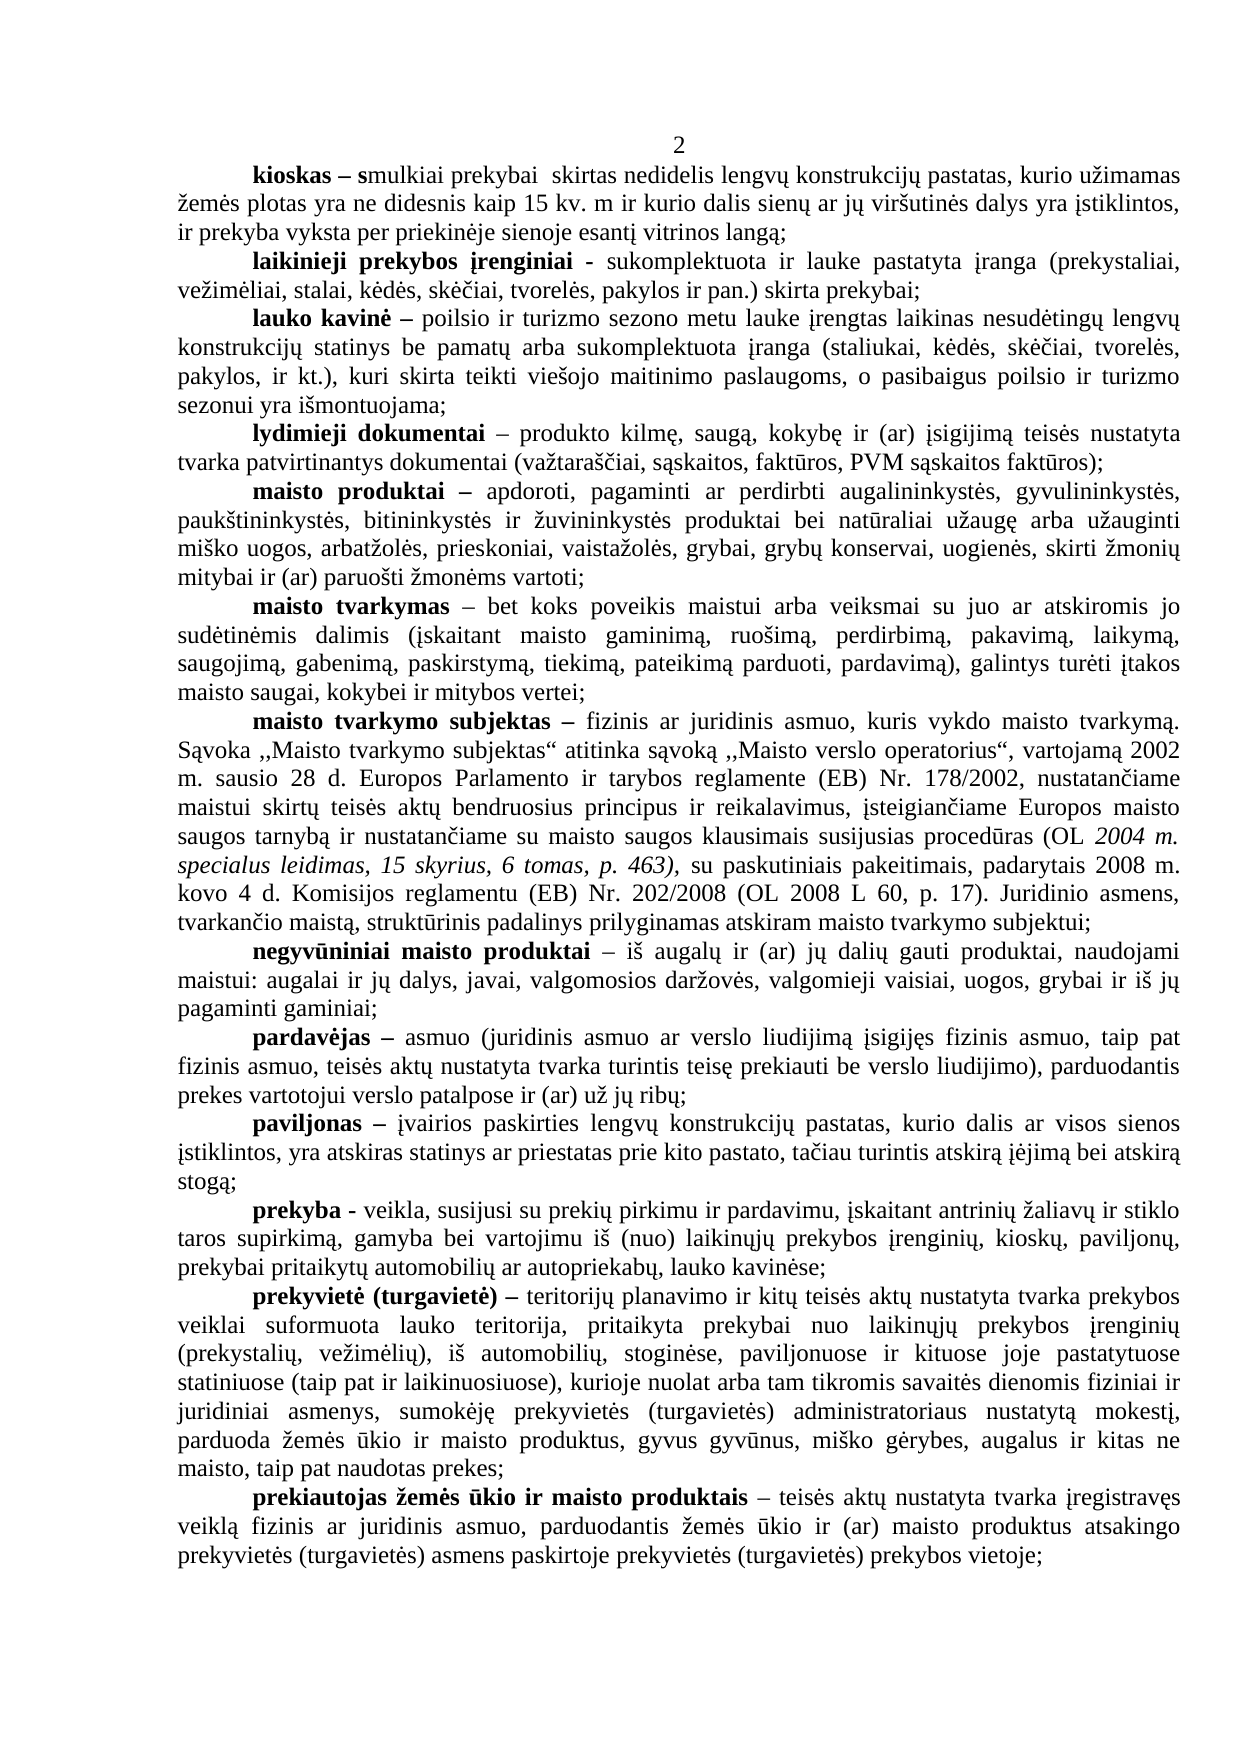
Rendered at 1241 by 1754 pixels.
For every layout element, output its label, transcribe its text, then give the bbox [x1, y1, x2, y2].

text paviljonas – įvairios paskirties lengvų konstrukcijų pastatas, kurio dalis ar visos sienos įstiklintos, yra atskiras statinys ar priestatas prie kito pastato, tačiau turintis atskirą įėjimą bei atskirą stogą; [177, 1108, 1181, 1195]
text pardavėjas – asmuo (juridinis asmuo ar verslo liudijimą įsigijęs fizinis asmuo, taip pat fizinis asmuo, teisės aktų nustatyta tvarka turintis teisę prekiauti be verslo liudijimo), parduodantis prekes vartotojui verslo patalpose ir (ar) už jų ribų; [177, 1022, 1181, 1108]
text prekyba - veikla, susijusi su prekių pirkimu ir pardavimu, įskaitant antrinių žaliavų ir stiklo taros supirkimą, gamyba bei vartojimu iš (nuo) laikinųjų prekybos įrenginių, kioskų, paviljonų, prekybai pritaikytų automobilių ar autopriekabų, lauko kavinėse; [177, 1195, 1181, 1281]
text maisto tvarkymas – bet koks poveikis maistui arba veiksmai su juo ar atskiromis jo sudėtinėmis dalimis (įskaitant maisto gaminimą, ruošimą, perdirbimą, pakavimą, laikymą, saugojimą, gabenimą, paskirstymą, tiekimą, pateikimą parduoti, pardavimą), galintys turėti įtakos maisto saugai, kokybei ir mitybos vertei; [177, 591, 1181, 706]
text laikinieji prekybos įrenginiai - sukomplektuota ir lauke pastatyta įranga (prekystaliai, vežimėliai, stalai, kėdės, skėčiai, tvorelės, pakylos ir pan.) skirta prekybai; [177, 246, 1181, 303]
text negyvūniniai maisto produktai – iš augalų ir (ar) jų dalių gauti produktai, naudojami maistui: augalai ir jų dalys, javai, valgomosios daržovės, valgomieji vaisiai, uogos, grybai ir iš jų pagaminti gaminiai; [177, 936, 1181, 1022]
text maisto produktai – apdoroti, pagaminti ar perdirbti augalininkystės, gyvulininkystės, paukštininkystės, bitininkystės ir žuvininkystės produktai bei natūraliai užaugę arba užauginti miško uogos, arbatžolės, prieskoniai, vaistažolės, grybai, grybų konservai, uogienės, skirti žmonių mitybai ir (ar) paruošti žmonėms vartoti; [177, 476, 1181, 591]
text kioskas – smulkiai prekybai skirtas nedidelis lengvų konstrukcijų pastatas, kurio užimamas žemės plotas yra ne didesnis kaip 15 kv. m ir kurio dalis sienų ar jų viršutinės dalys yra įstiklintos, ir prekyba vyksta per priekinėje sienoje esantį vitrinos langą; [177, 160, 1181, 246]
text lauko kavinė – poilsio ir turizmo sezono metu lauke įrengtas laikinas nesudėtingų lengvų konstrukcijų statinys be pamatų arba sukomplektuota įranga (staliukai, kėdės, skėčiai, tvorelės, pakylos, ir kt.), kuri skirta teikti viešojo maitinimo paslaugoms, o pasibaigus poilsio ir turizmo sezonui yra išmontuojama; [177, 303, 1181, 418]
text maisto tvarkymo subjektas – fizinis ar juridinis asmuo, kuris vykdo maisto tvarkymą. Sąvoka ,,Maisto tvarkymo subjektas“ atitinka sąvoką ,,Maisto verslo operatorius“, vartojamą 2002 m. sausio 28 d. Europos Parlamento ir tarybos reglamente (EB) Nr. 178/2002, nustatančiame maistui skirtų teisės aktų bendruosius principus ir reikalavimus, įsteigiančiame Europos maisto saugos tarnybą ir nustatančiame su maisto saugos klausimais susijusias procedūras (OL 2004 m. specialus leidimas, 15 skyrius, 6 tomas, p. 463), su paskutiniais pakeitimais, padarytais 2008 m. kovo 4 d. Komisijos reglamentu (EB) Nr. 202/2008 (OL 2008 L 60, p. 17). Juridinio asmens, tvarkančio maistą, struktūrinis padalinys prilyginamas atskiram maisto tvarkymo subjektui; [177, 706, 1181, 936]
text prekiautojas žemės ūkio ir maisto produktais – teisės aktų nustatyta tvarka įregistravęs veiklą fizinis ar juridinis asmuo, parduodantis žemės ūkio ir (ar) maisto produktus atsakingo prekyvietės (turgavietės) asmens paskirtoje prekyvietės (turgavietės) prekybos vietoje; [177, 1482, 1181, 1568]
text prekyvietė (turgavietė) – teritorijų planavimo ir kitų teisės aktų nustatyta tvarka prekybos veiklai suformuota lauko teritorija, pritaikyta prekybai nuo laikinųjų prekybos įrenginių (prekystalių, vežimėlių), iš automobilių, stoginėse, paviljonuose ir kituose joje pastatytuose statiniuose (taip pat ir laikinuosiuose), kurioje nuolat arba tam tikromis savaitės dienomis fiziniai ir juridiniai asmenys, sumokėję prekyvietės (turgavietės) administratoriaus nustatytą mokestį, parduoda žemės ūkio ir maisto produktus, gyvus gyvūnus, miško gėrybes, augalus ir kitas ne maisto, taip pat naudotas prekes; [177, 1281, 1181, 1482]
text lydimieji dokumentai – produkto kilmę, saugą, kokybę ir (ar) įsigijimą teisės nustatyta tvarka patvirtinantys dokumentai (važtaraščiai, sąskaitos, faktūros, PVM sąskaitos faktūros); [177, 418, 1181, 476]
